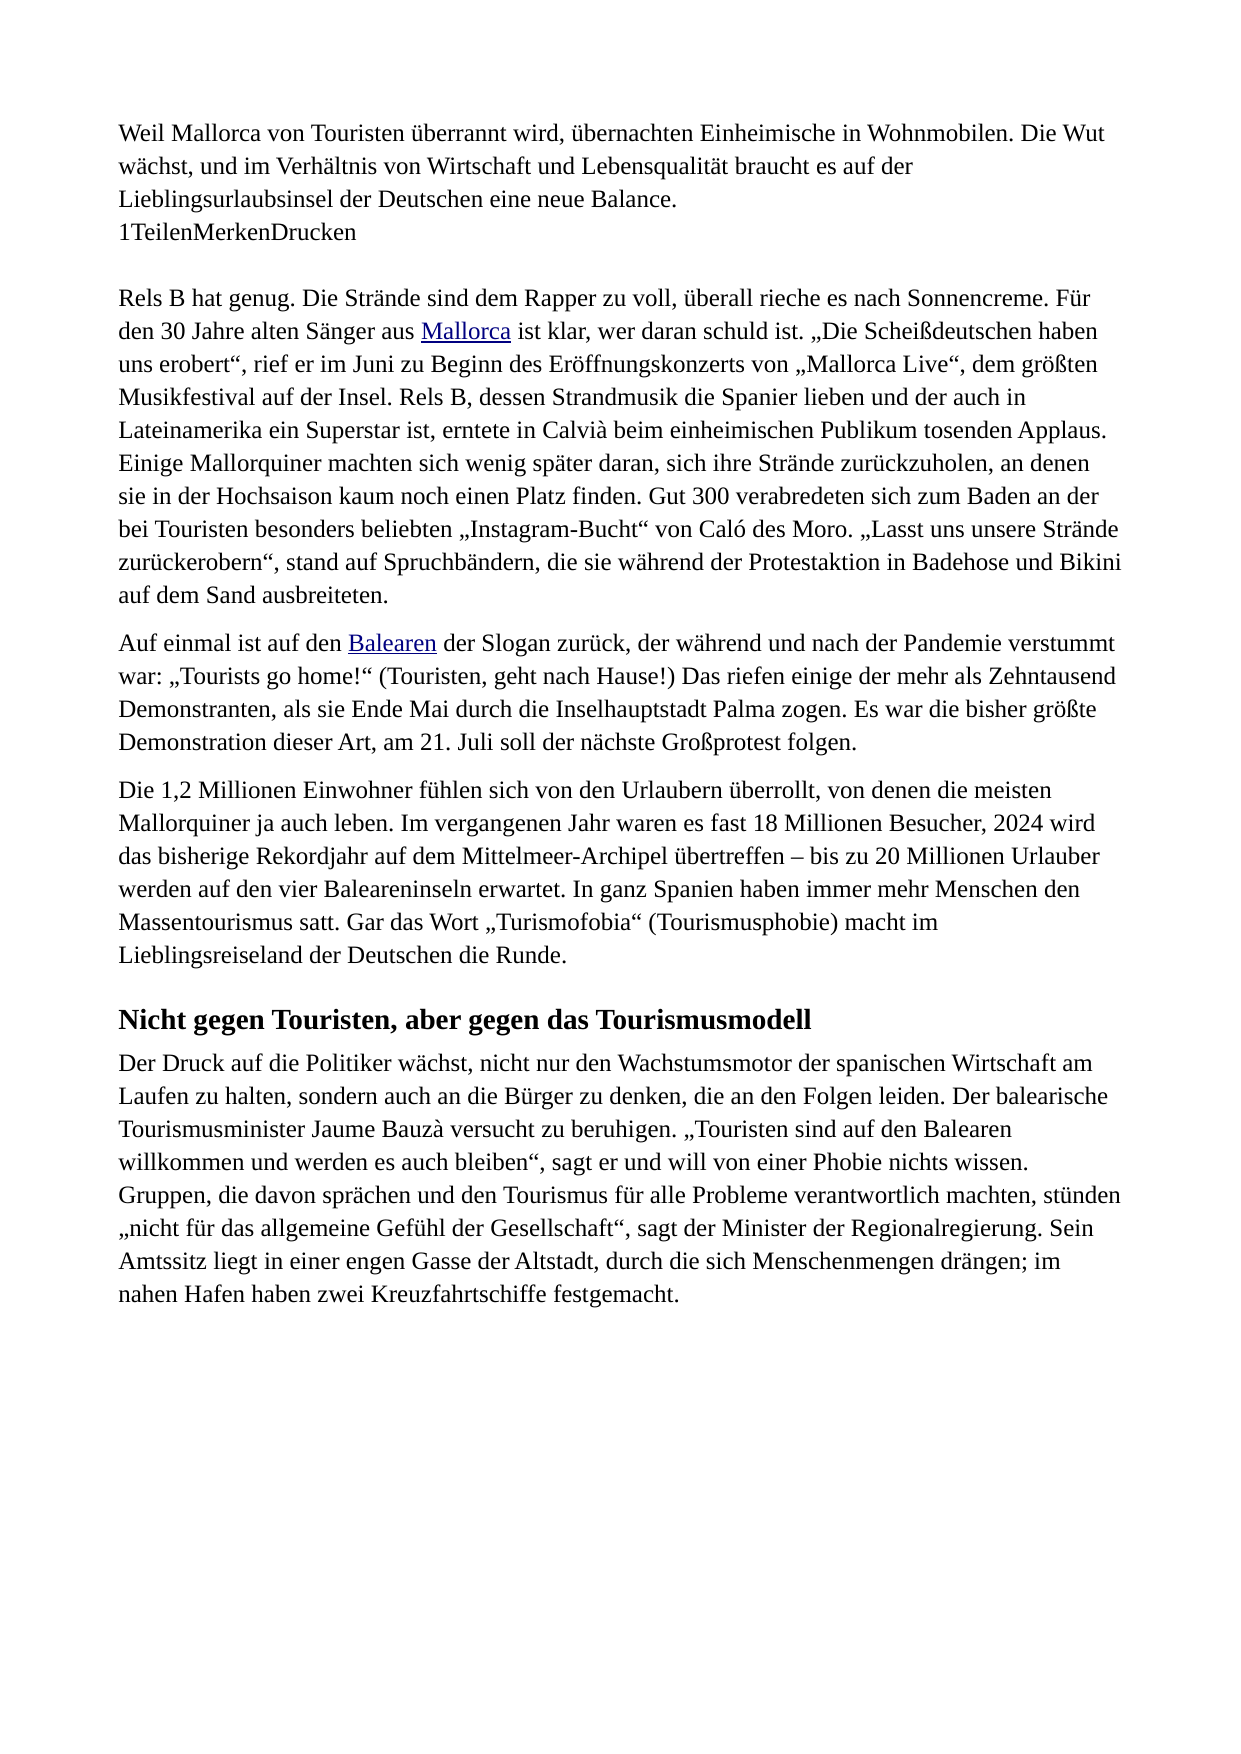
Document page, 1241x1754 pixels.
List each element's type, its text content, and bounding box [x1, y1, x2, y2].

text Rels B hat genug. Die Strände sind dem Rapper zu voll, überall rieche es nach Sonnencreme. Für den 30 Jahre alten Sänger aus Mallorca ist klar, wer daran schuld ist. „Die Scheißdeutschen haben uns erobert“, rief er im Juni zu Beginn des Eröffnungskonzerts von „Mallorca Live“, dem größten Musikfestival auf der Insel. Rels B, dessen Strandmusik die Spanier lieben und der auch in Lateinamerika ein Superstar ist, erntete in Calvià beim einheimischen Publikum tosenden Applaus. Einige Mallorquiner machten sich wenig später daran, sich ihre Strände zurückzuholen, an denen sie in der Hochsaison kaum noch einen Platz finden. Gut 300 verabredeten sich zum Baden an der bei Touristen besonders beliebten „Instagram-Bucht“ von Caló des Moro. „Lasst uns unsere Strände zurückerobern“, stand auf Spruchbändern, die sie während der Protestaktion in Badehose und Bikini auf dem Sand ausbreiteten. [118, 283, 1122, 609]
text Der Druck auf die Politiker wächst, nicht nur den Wachstumsmotor der spanischen Wirtschaft am Laufen zu halten, sondern auch an die Bürger zu denken, die an den Folgen leiden. Der balearische Tourismusminister Jaume Bauzà versucht zu beruhigen. „Touristen sind auf den Balearen willkommen und werden es auch bleiben“, sagt er und will von einer Phobie nichts wissen. Gruppen, die davon sprächen und den Tourismus für alle Probleme verantwortlich machten, stünden „nicht für das allgemeine Gefühl der Gesellschaft“, sagt der Minister der Regionalregierung. Sein Amtssitz liegt in einer engen Gasse der Altstadt, durch die sich Menschenmengen drängen; im nahen Hafen haben zwei Kreuzfahrtschiffe festgemacht. [118, 1048, 1122, 1308]
subtitle Nicht gegen Touristen, aber gegen das Tourismusmodell [118, 1002, 1122, 1036]
text Weil Mallorca von Touristen überrannt wird, übernachten Einheimische in Wohnmobilen. Die Wut wächst, und im Verhältnis von Wirtschaft und Lebensqualität braucht es auf der Lieblingsurlaubsinsel der Deutschen eine neue Balance. [118, 118, 1122, 213]
text 1TeilenMerkenDrucken [118, 217, 1122, 246]
text Auf einmal ist auf den Balearen der Slogan zurück, der während und nach der Pandemie verstummt war: „Tourists go home!“ (Touristen, geht nach Hause!) Das riefen einige der mehr als Zehntausend Demonstranten, als sie Ende Mai durch die Inselhauptstadt Palma zogen. Es war die bisher größte Demonstration dieser Art, am 21. Juli soll der nächste Großprotest folgen. [118, 628, 1122, 756]
text Die 1,2 Millionen Einwohner fühlen sich von den Urlaubern überrollt, von denen die meisten Mallorquiner ja auch leben. Im vergangenen Jahr waren es fast 18 Millionen Besucher, 2024 wird das bisherige Rekordjahr auf dem Mittelmeer-Archipel übertreffen – bis zu 20 Millionen Urlauber werden auf den vier Baleareninseln erwartet. In ganz Spanien haben immer mehr Menschen den Massentourismus satt. Gar das Wort „Turismofobia“ (Tourismusphobie) macht im Lieblingsreiseland der Deutschen die Runde. [118, 775, 1122, 968]
